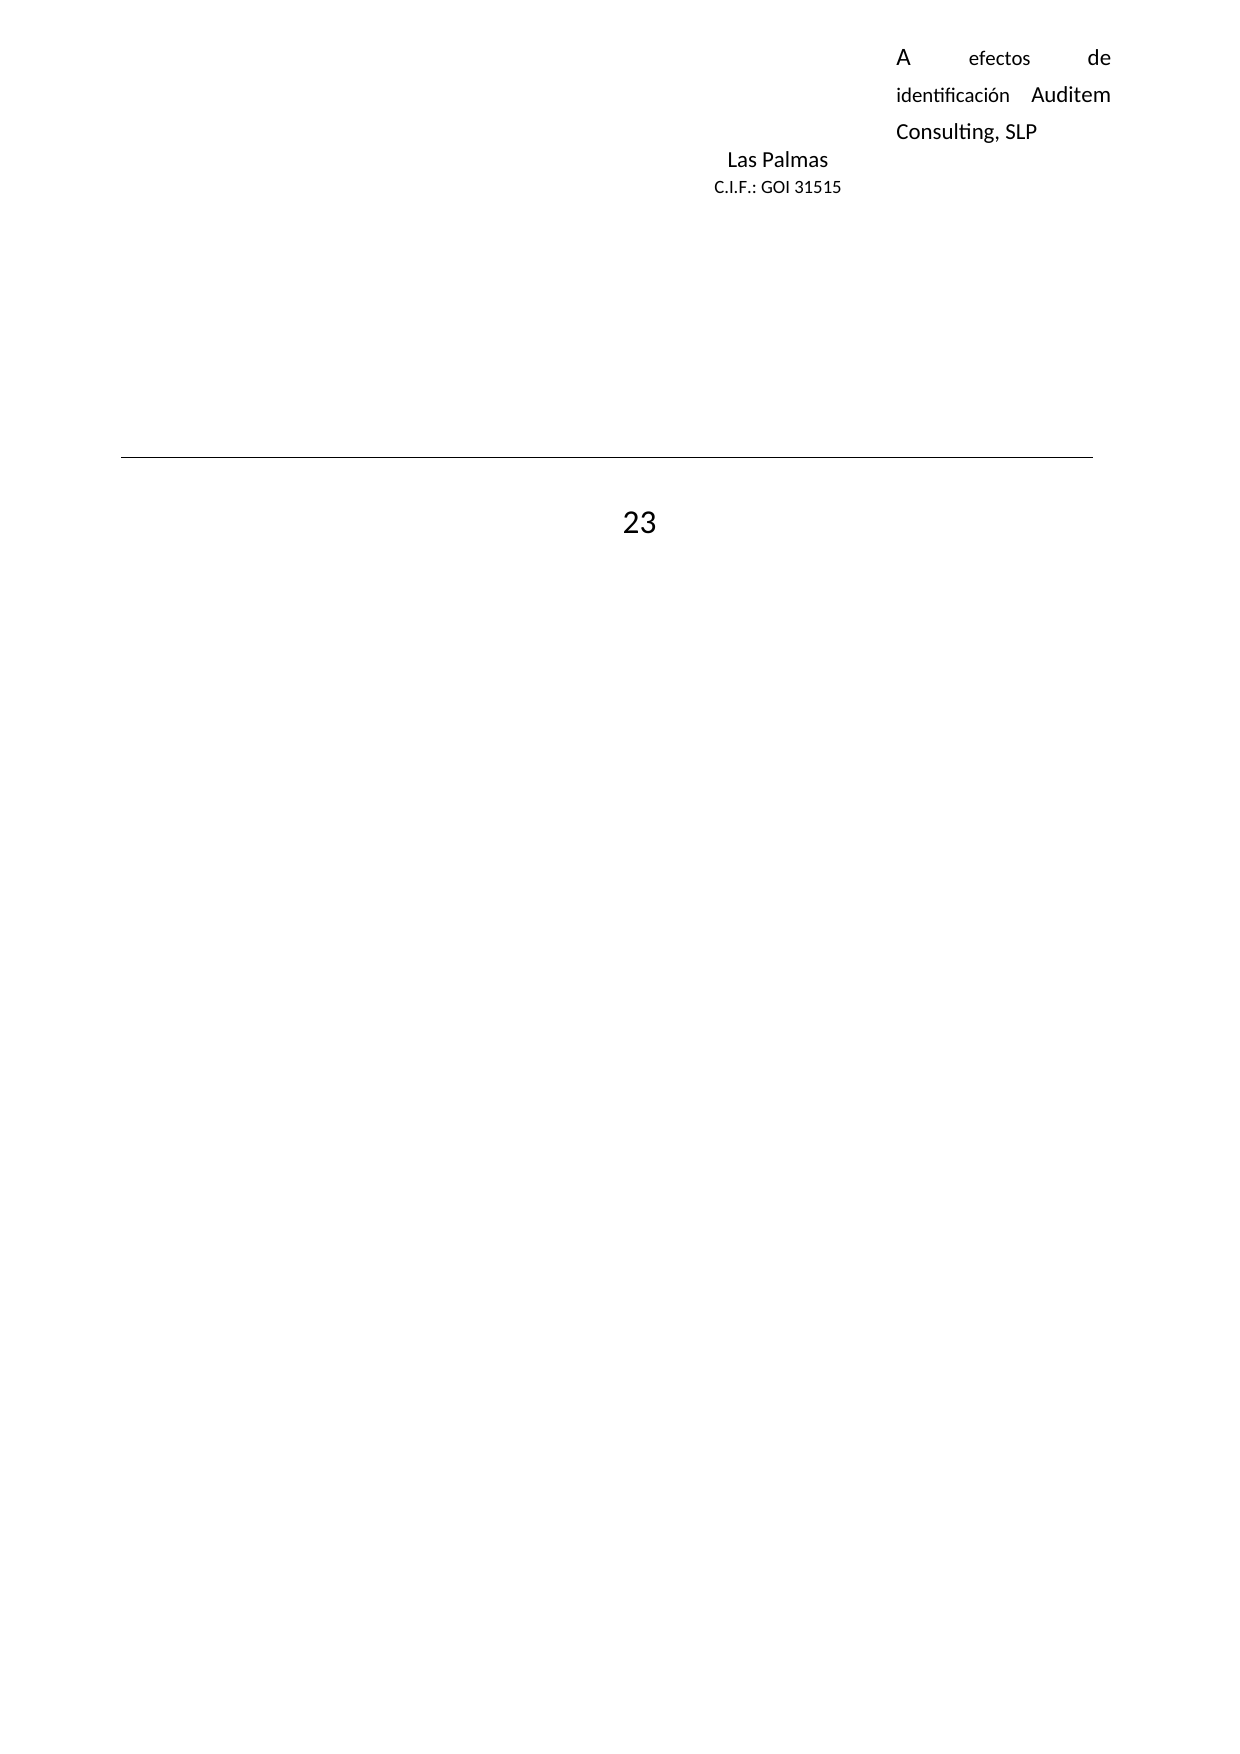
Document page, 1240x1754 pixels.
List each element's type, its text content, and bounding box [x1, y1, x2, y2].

text C.I.F.: GOI 31515 [448, 175, 1108, 198]
text Las Palmas [448, 145, 1108, 173]
text 23 [171, 501, 1108, 541]
